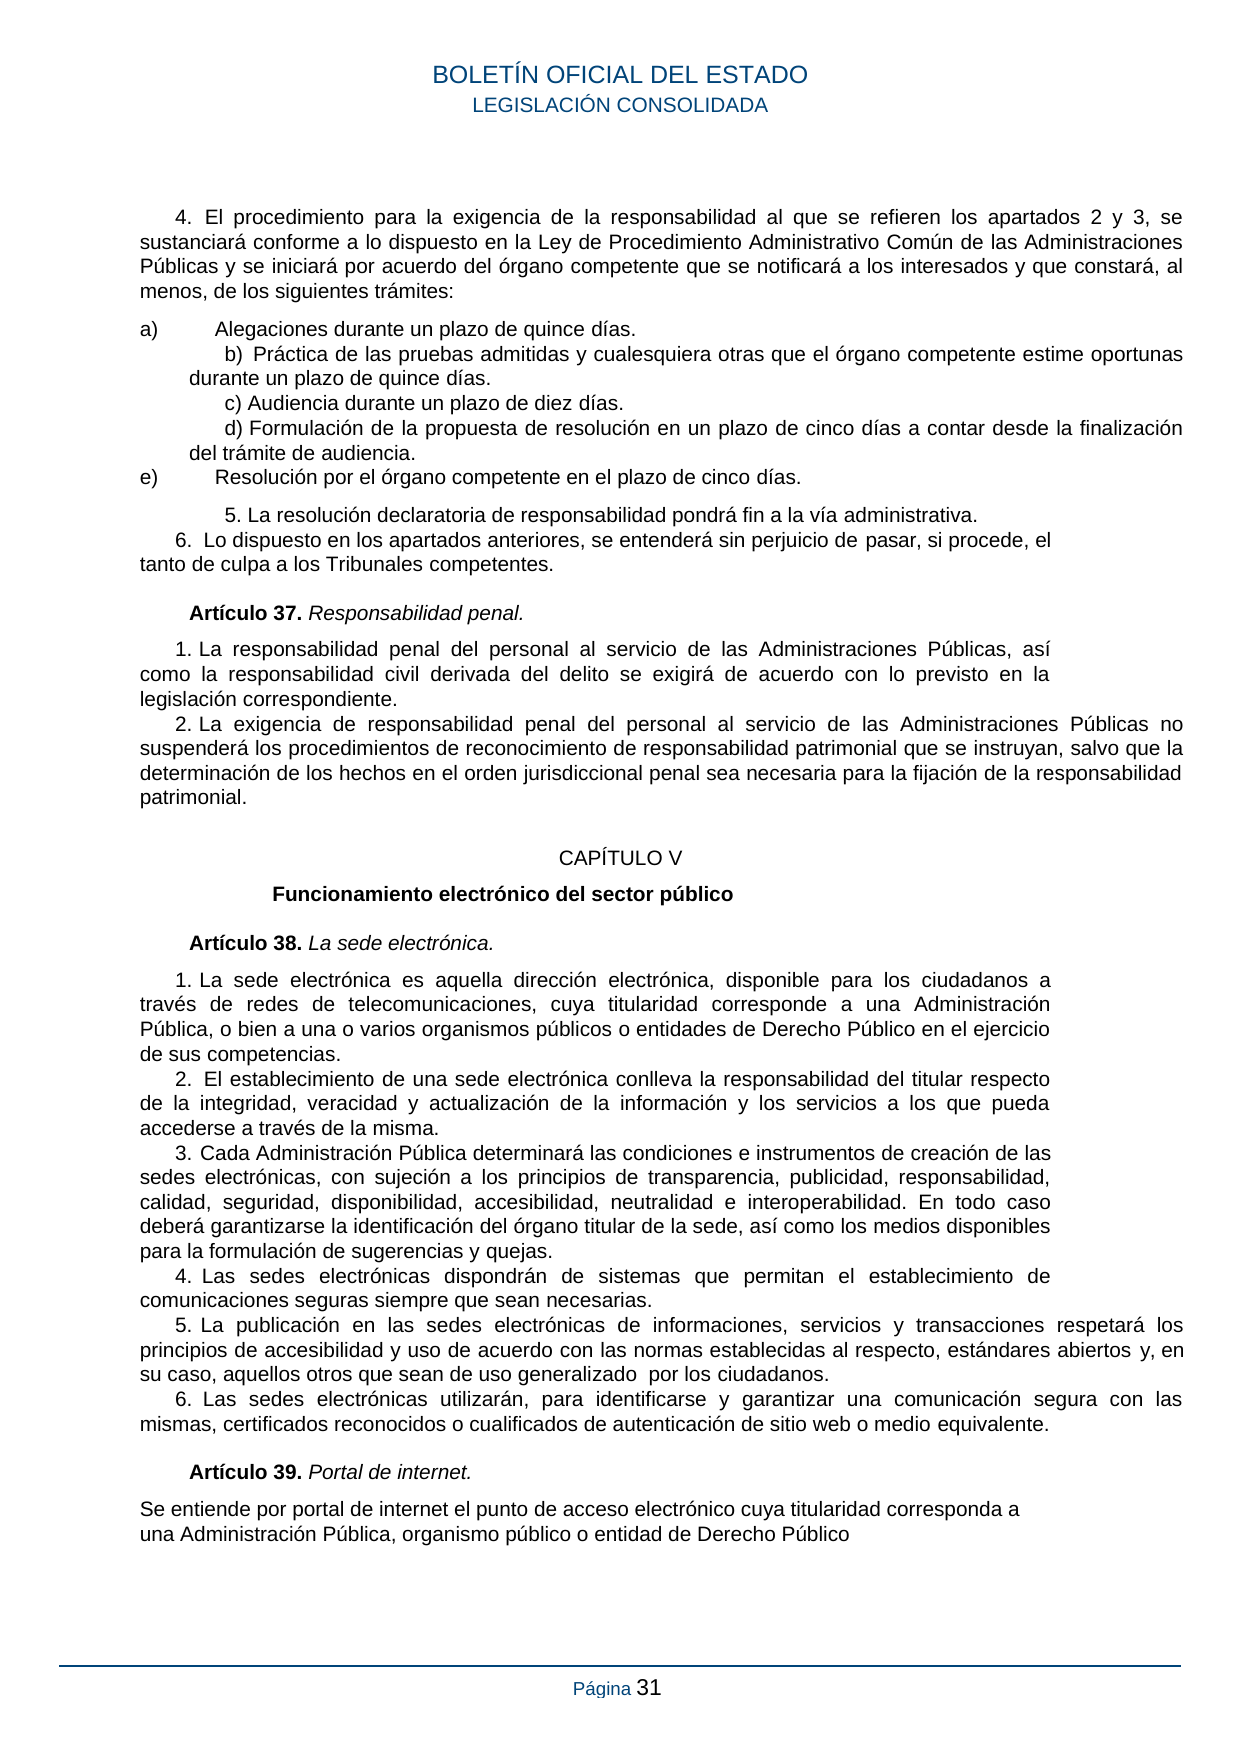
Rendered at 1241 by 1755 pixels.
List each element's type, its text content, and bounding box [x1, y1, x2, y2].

text Artículo 39. Portal de internet. [189, 1460, 1184, 1484]
list Las sedes electrónicas utilizarán, para identificarse y garantizar una comunicación segura con las mismas, certificados reconocidos o cualificados de autenticación de sitio web o medio equivalente. [139, 1387, 1184, 1436]
list Las sedes electrónicas dispondrán de sistemas que permitan el establecimiento de comunicaciones seguras siempre que sean necesarias. [139, 1264, 1052, 1312]
text Artículo 37. Responsabilidad penal. [189, 601, 1184, 624]
list Formulación de la propuesta de resolución en un plazo de cinco días a contar desde la finalización del trámite de audiencia. [189, 416, 1184, 464]
list Lo dispuesto en los apartados anteriores, se entenderá sin perjuicio de pasar, si procede, el tanto de culpa a los Tribunales competentes. [139, 528, 1052, 576]
list La resolución declaratoria de responsabilidad pondrá fin a la vía administrativa. [224, 503, 1184, 527]
list La responsabilidad penal del personal al servicio de las Administraciones Públicas, así como la responsabilidad civil derivada del delito se exigirá de acuerdo con lo previsto en la legislación correspondiente. [139, 637, 1052, 710]
text Se entiende por portal de internet el punto de acceso electrónico cuya titularidad corresponda a una Administración Pública, organismo público o entidad de Derecho Público [139, 1497, 1052, 1546]
text Artículo 38. La sede electrónica. [189, 931, 1184, 955]
subtitle Funcionamiento electrónico del sector público [139, 882, 866, 906]
list Cada Administración Pública determinará las condiciones e instrumentos de creación de las sedes electrónicas, con sujeción a los principios de transparencia, publicidad, responsabilidad, calidad, seguridad, disponibilidad, accesibilidad, neutralidad e interoperabilidad. En todo caso deberá garantizarse la identificación del órgano titular de la sede, así como los medios disponibles para la formulación de sugerencias y quejas. [139, 1140, 1052, 1263]
list El procedimiento para la exigencia de la responsabilidad al que se refieren los apartados 2 y 3, se sustanciará conforme a lo dispuesto en la Ley de Procedimiento Administrativo Común de las Administraciones Públicas y se iniciará por acuerdo del órgano competente que se notificará a los interesados y que constará, al menos, de los siguientes trámites: [139, 205, 1184, 303]
list Audiencia durante un plazo de diez días. [224, 391, 1184, 415]
list El establecimiento de una sede electrónica conlleva la responsabilidad del titular respecto de la integridad, veracidad y actualización de la información y los servicios a los que pueda accederse a través de la misma. [139, 1066, 1052, 1139]
list Alegaciones durante un plazo de quince días. [139, 316, 1184, 340]
list Resolución por el órgano competente en el plazo de cinco días. [139, 465, 1184, 489]
list La sede electrónica es aquella dirección electrónica, disponible para los ciudadanos a través de redes de telecomunicaciones, cuya titularidad corresponde a una Administración Pública, o bien a una o varios organismos públicos o entidades de Derecho Público en el ejercicio de sus competencias. [139, 968, 1052, 1065]
text CAPÍTULO V [374, 846, 866, 869]
list La publicación en las sedes electrónicas de informaciones, servicios y transacciones respetará los principios de accesibilidad y uso de acuerdo con las normas establecidas al respecto, estándares abiertos y, en su caso, aquellos otros que sean de uso generalizado por los ciudadanos. [139, 1313, 1184, 1386]
list Práctica de las pruebas admitidas y cualesquiera otras que el órgano competente estime oportunas durante un plazo de quince días. [189, 341, 1184, 390]
list La exigencia de responsabilidad penal del personal al servicio de las Administraciones Públicas no suspenderá los procedimientos de reconocimiento de responsabilidad patrimonial que se instruyan, salvo que la determinación de los hechos en el orden jurisdiccional penal sea necesaria para la fijación de la responsabilidad patrimonial. [139, 711, 1184, 809]
